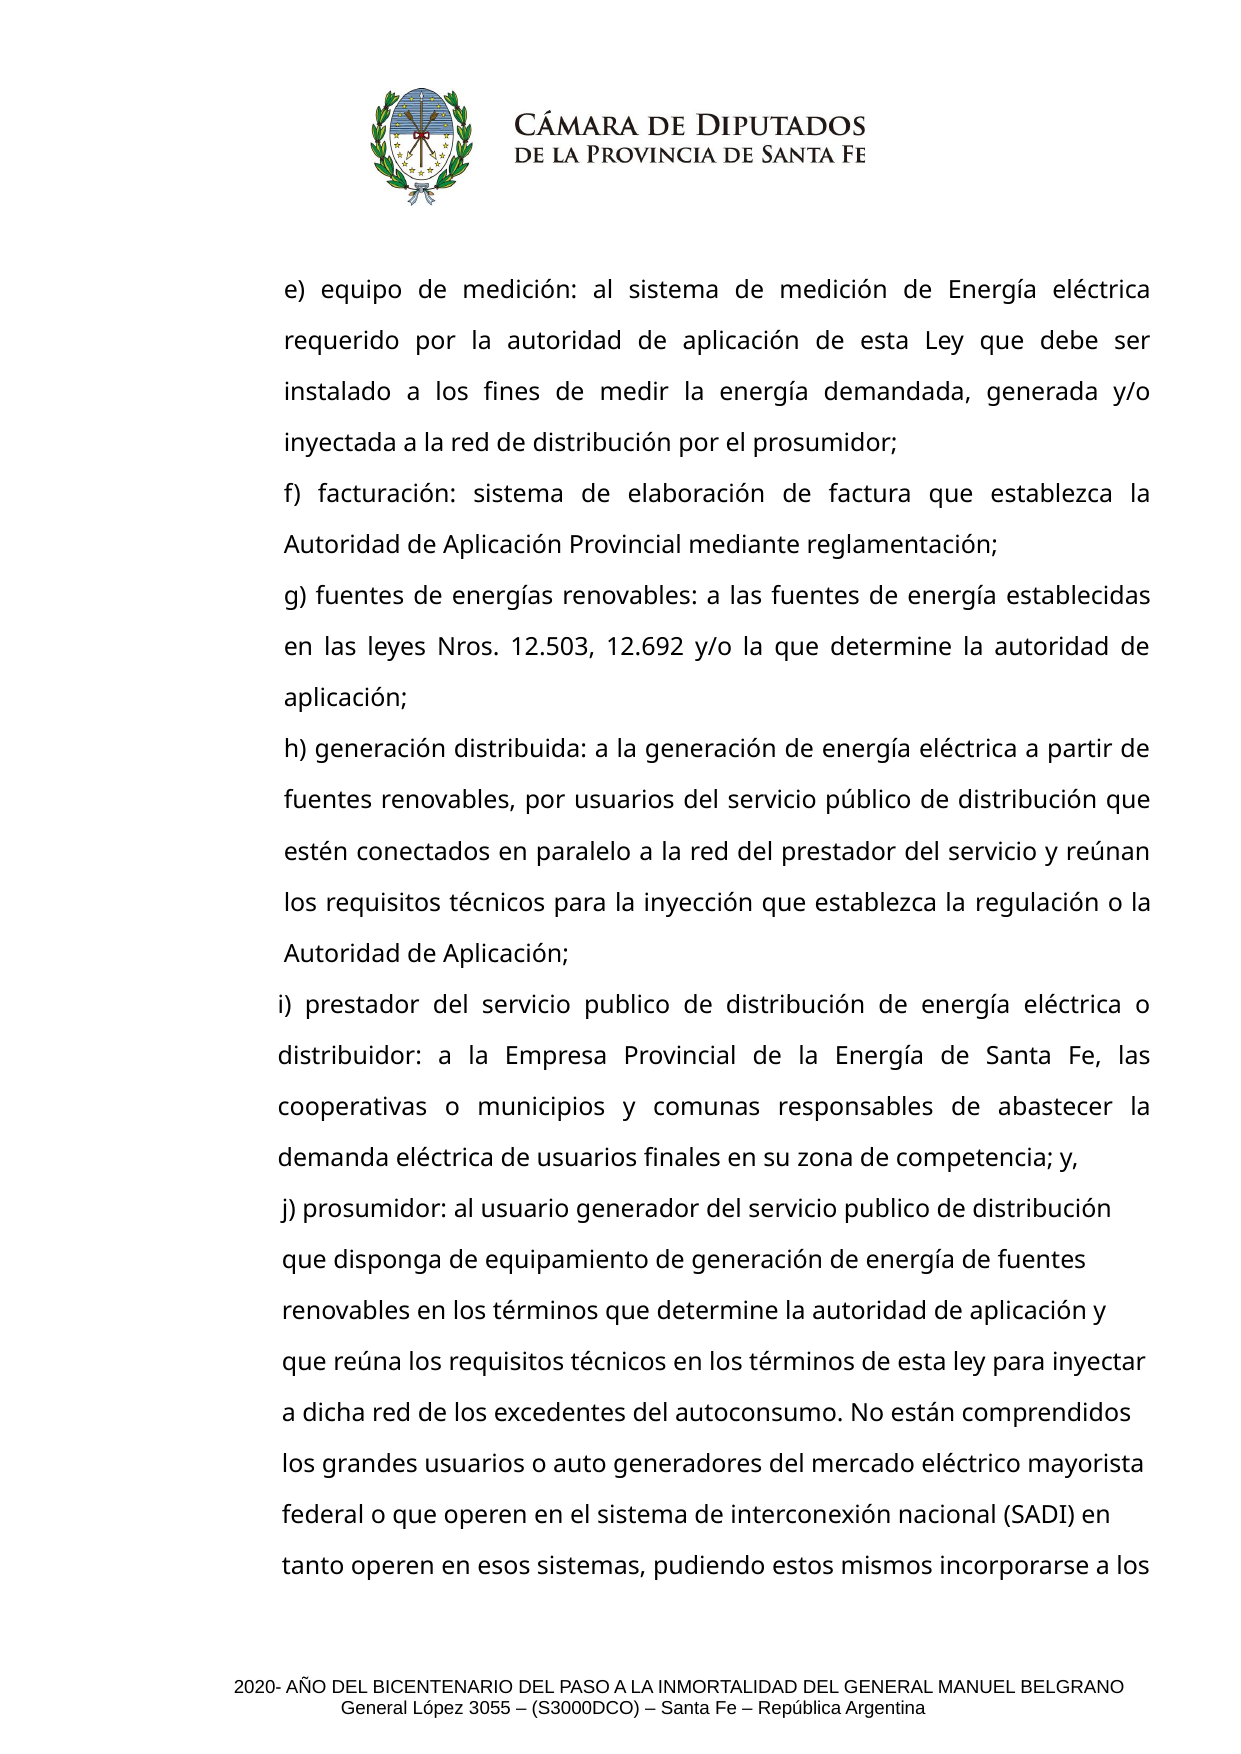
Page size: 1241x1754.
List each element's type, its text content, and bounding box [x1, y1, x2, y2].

list g) fuentes de energías renovables: a las fuentes de energía establecidas en las leyes Nros. 12.503, 12.692 y/o la que determine la autoridad de aplicación; [283, 578, 1152, 714]
list h) generación distribuida: a la generación de energía eléctrica a partir de fuentes renovables, por usuarios del servicio público de distribución que estén conectados en paralelo a la red del prestador del servicio y reúnan los requisitos técnicos para la inyección que establezca la regulación o la Autoridad de Aplicación; [283, 731, 1152, 969]
picture [370, 88, 866, 210]
list f) facturación: sistema de elaboración de factura que establezca la Autoridad de Aplicación Provincial mediante reglamentación; [283, 476, 1152, 561]
list e) equipo de medición: al sistema de medición de Energía eléctrica requerido por la autoridad de aplicación de esta Ley que debe ser instalado a los fines de medir la energía demandada, generada y/o inyectada a la red de distribución por el prosumidor; [283, 272, 1152, 459]
list j) prosumidor: al usuario generador del servicio publico de distribución que disponga de equipamiento de generación de energía de fuentes renovables en los términos que determine la autoridad de aplicación y que reúna los requisitos técnicos en los términos de esta ley para inyectar a dicha red de los excedentes del autoconsumo. No están comprendidos los grandes usuarios o auto generadores del mercado eléctrico mayorista federal o que operen en el sistema de interconexión nacional (SADI) en tanto operen en esos sistemas, pudiendo estos mismos incorporarse a los [244, 1190, 1152, 1582]
list i) prestador del servicio publico de distribución de energía eléctrica o distribuidor: a la Empresa Provincial de la Energía de Santa Fe, las cooperativas o municipios y comunas responsables de abastecer la demanda eléctrica de usuarios finales en su zona de competencia; y, [277, 986, 1152, 1173]
